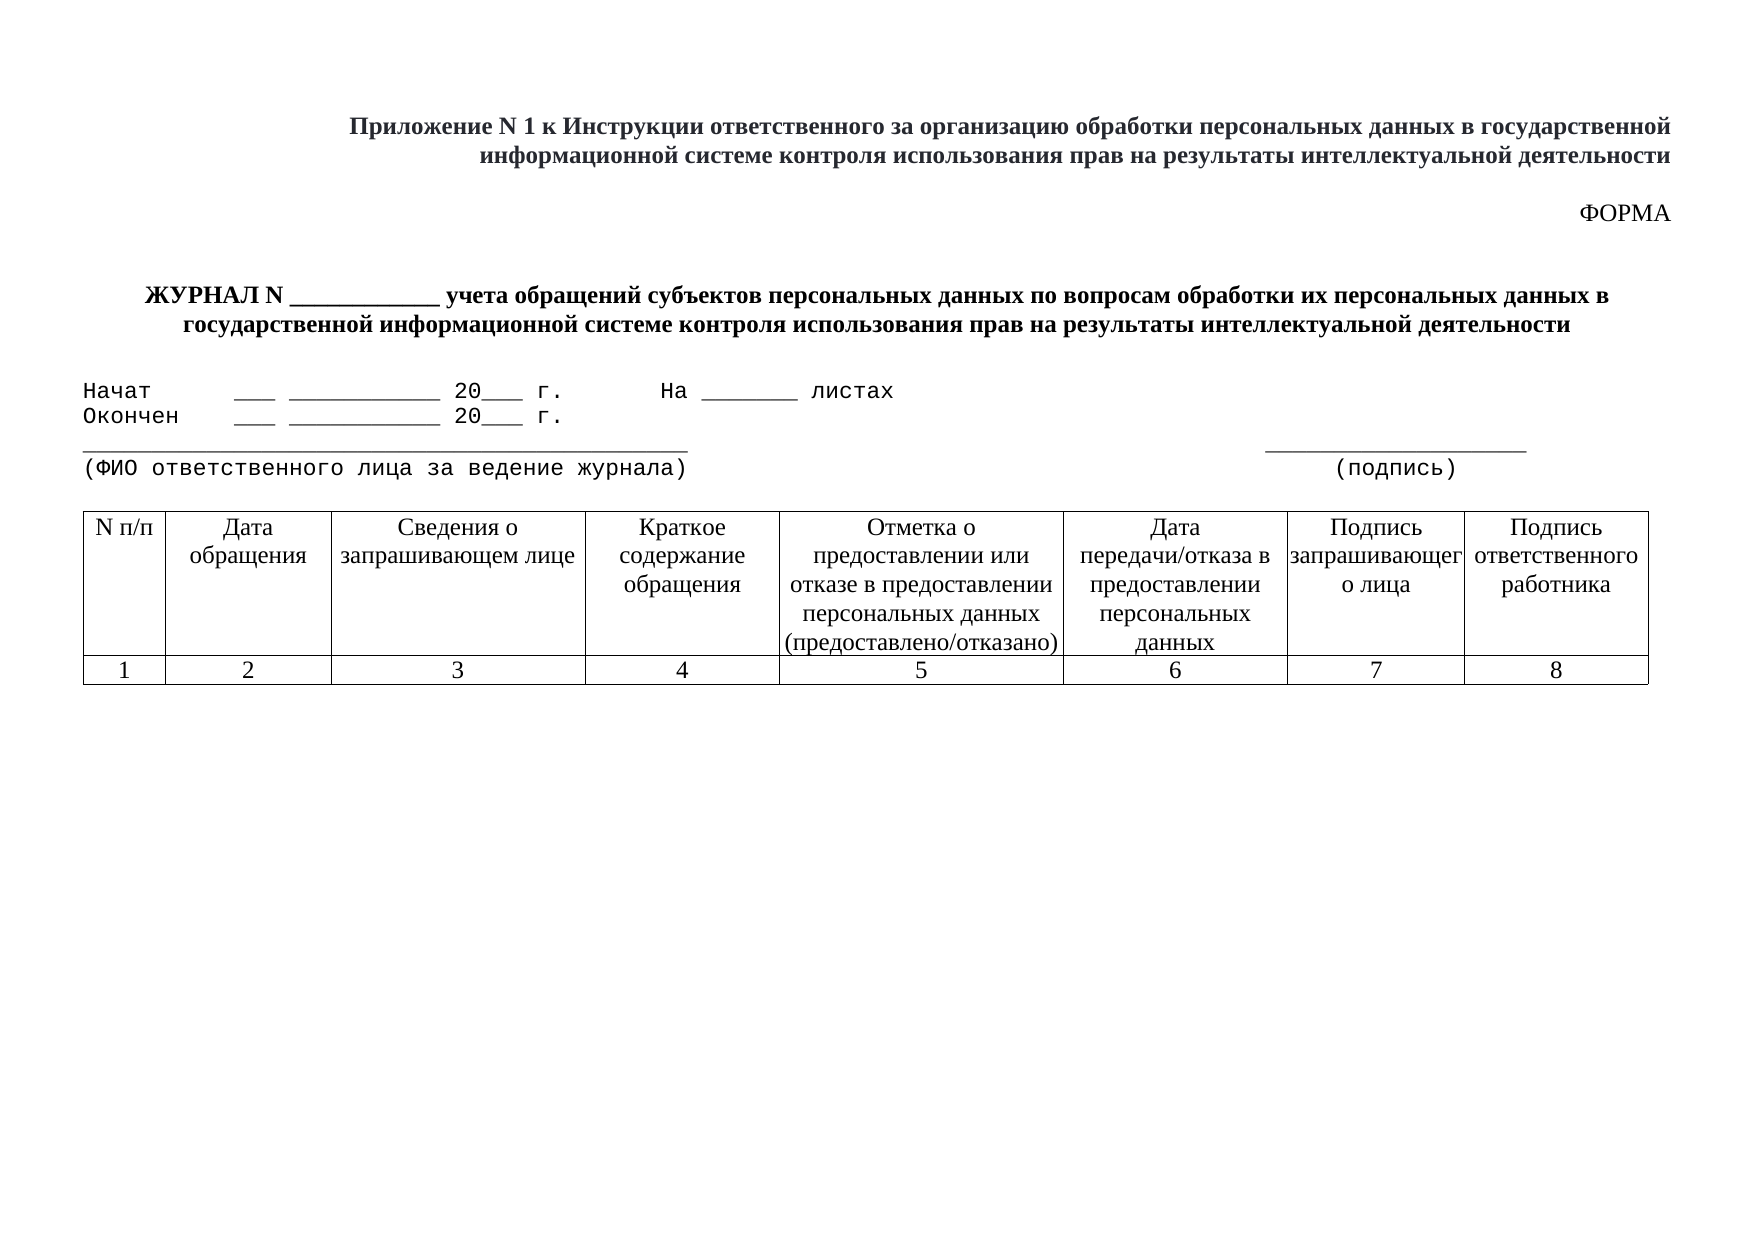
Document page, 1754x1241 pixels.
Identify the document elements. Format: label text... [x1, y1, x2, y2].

table_header Подпись запрашивающего лица [1288, 512, 1464, 655]
table_header Дата передачи/отказа в предоставлении персональных данных [1064, 512, 1287, 655]
table_cell 7 [1288, 656, 1464, 684]
table_cell 4 [586, 656, 779, 684]
table_header Краткое содержание обращения [586, 512, 779, 655]
text ____________________________________________ ___________________ [83, 431, 1671, 457]
table_cell 3 [332, 656, 585, 684]
table_header Сведения о запрашивающем лице [332, 512, 585, 655]
subtitle ЖУРНАЛ N ____________ учета обращений субъектов персональных данных по вопросам обработки их персональных данных в государственной информационной системе контроля использования прав на результаты интеллектуальной деятельности [83, 280, 1671, 338]
table_header N п/п [84, 512, 165, 655]
text Начат ___ ___________ 20___ г. На _______ листах [83, 379, 1671, 405]
text ФОРМА [83, 198, 1671, 226]
text Приложение N 1 к Инструкции ответственного за организацию обработки персональных данных в государственной информационной системе контроля использования прав на результаты интеллектуальной деятельности [83, 111, 1671, 169]
table_cell 6 [1064, 656, 1287, 684]
table_header Подпись ответственного работника [1465, 512, 1648, 655]
text (ФИО ответственного лица за ведение журнала) (подпись) [83, 457, 1671, 483]
table_header Дата обращения [166, 512, 331, 655]
table_cell 5 [780, 656, 1063, 684]
table_header Отметка о предоставлении или отказе в предоставлении персональных данных (предоставлено/отказано) [780, 512, 1063, 655]
table_cell 2 [166, 656, 331, 684]
text Окончен ___ ___________ 20___ г. [83, 405, 1671, 431]
table_cell 1 [84, 656, 165, 684]
table_cell 8 [1465, 656, 1648, 684]
